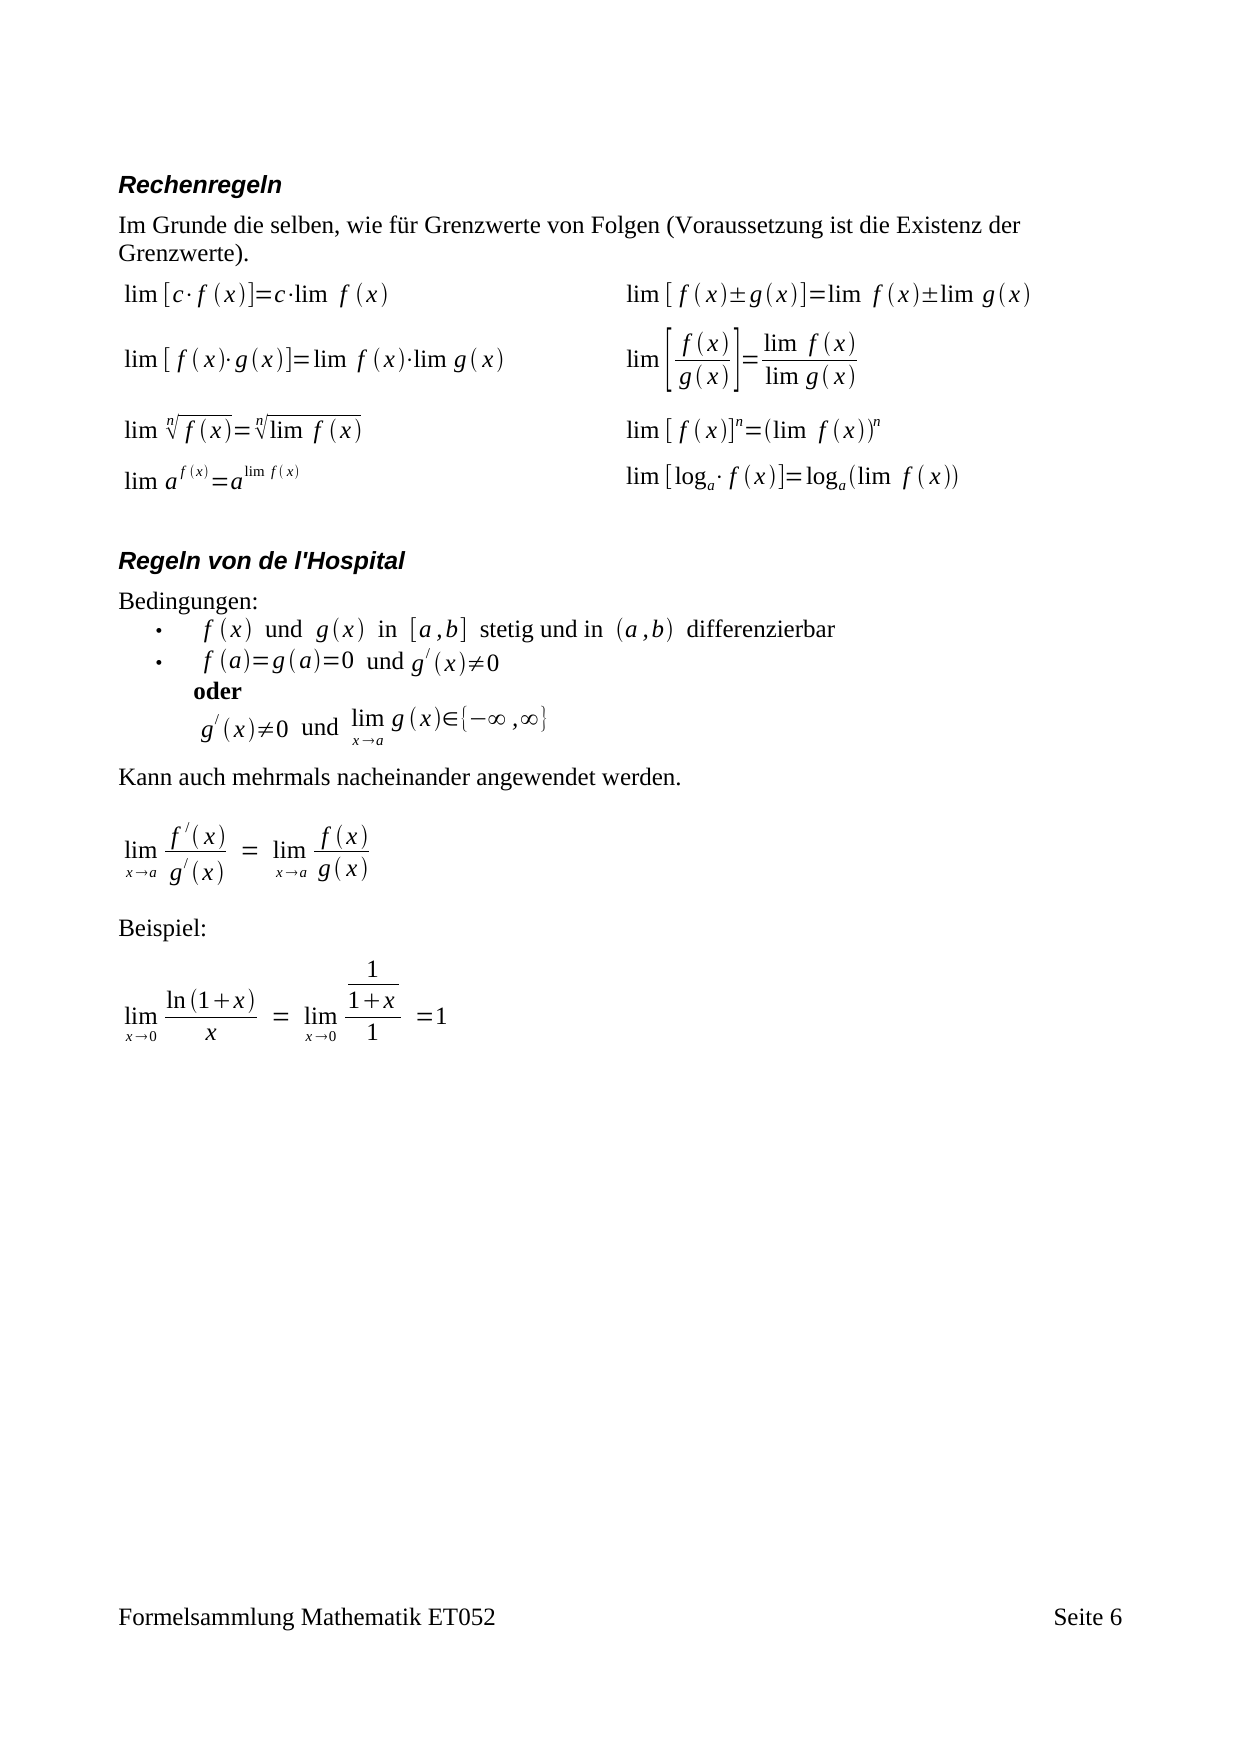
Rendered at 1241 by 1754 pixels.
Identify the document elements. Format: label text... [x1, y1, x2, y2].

list und [156, 645, 1122, 677]
list und [193, 705, 1122, 749]
table_cell [118, 327, 620, 412]
text Beispiel: [118, 914, 1122, 942]
text Im Grunde die selben, wie für Grenzwerte von Folgen (Voraussetzung ist die Existenz der Grenzwerte). [118, 211, 1122, 266]
subtitle Regeln von de l'Hospital [118, 547, 1122, 574]
table_header [620, 280, 1122, 327]
text Kann auch mehrmals nacheinander angewendet werden. [118, 763, 1122, 790]
table_cell [620, 412, 1122, 462]
text Bedingungen: [118, 587, 1122, 614]
table_cell [620, 463, 1122, 494]
table_cell [620, 327, 1122, 412]
list oder [193, 677, 1122, 705]
table_header [118, 280, 620, 327]
subtitle Rechenregeln [118, 171, 1122, 198]
table_cell [118, 412, 620, 462]
table_cell [118, 463, 620, 494]
list und in stetig und in differenzierbar [156, 614, 1122, 645]
